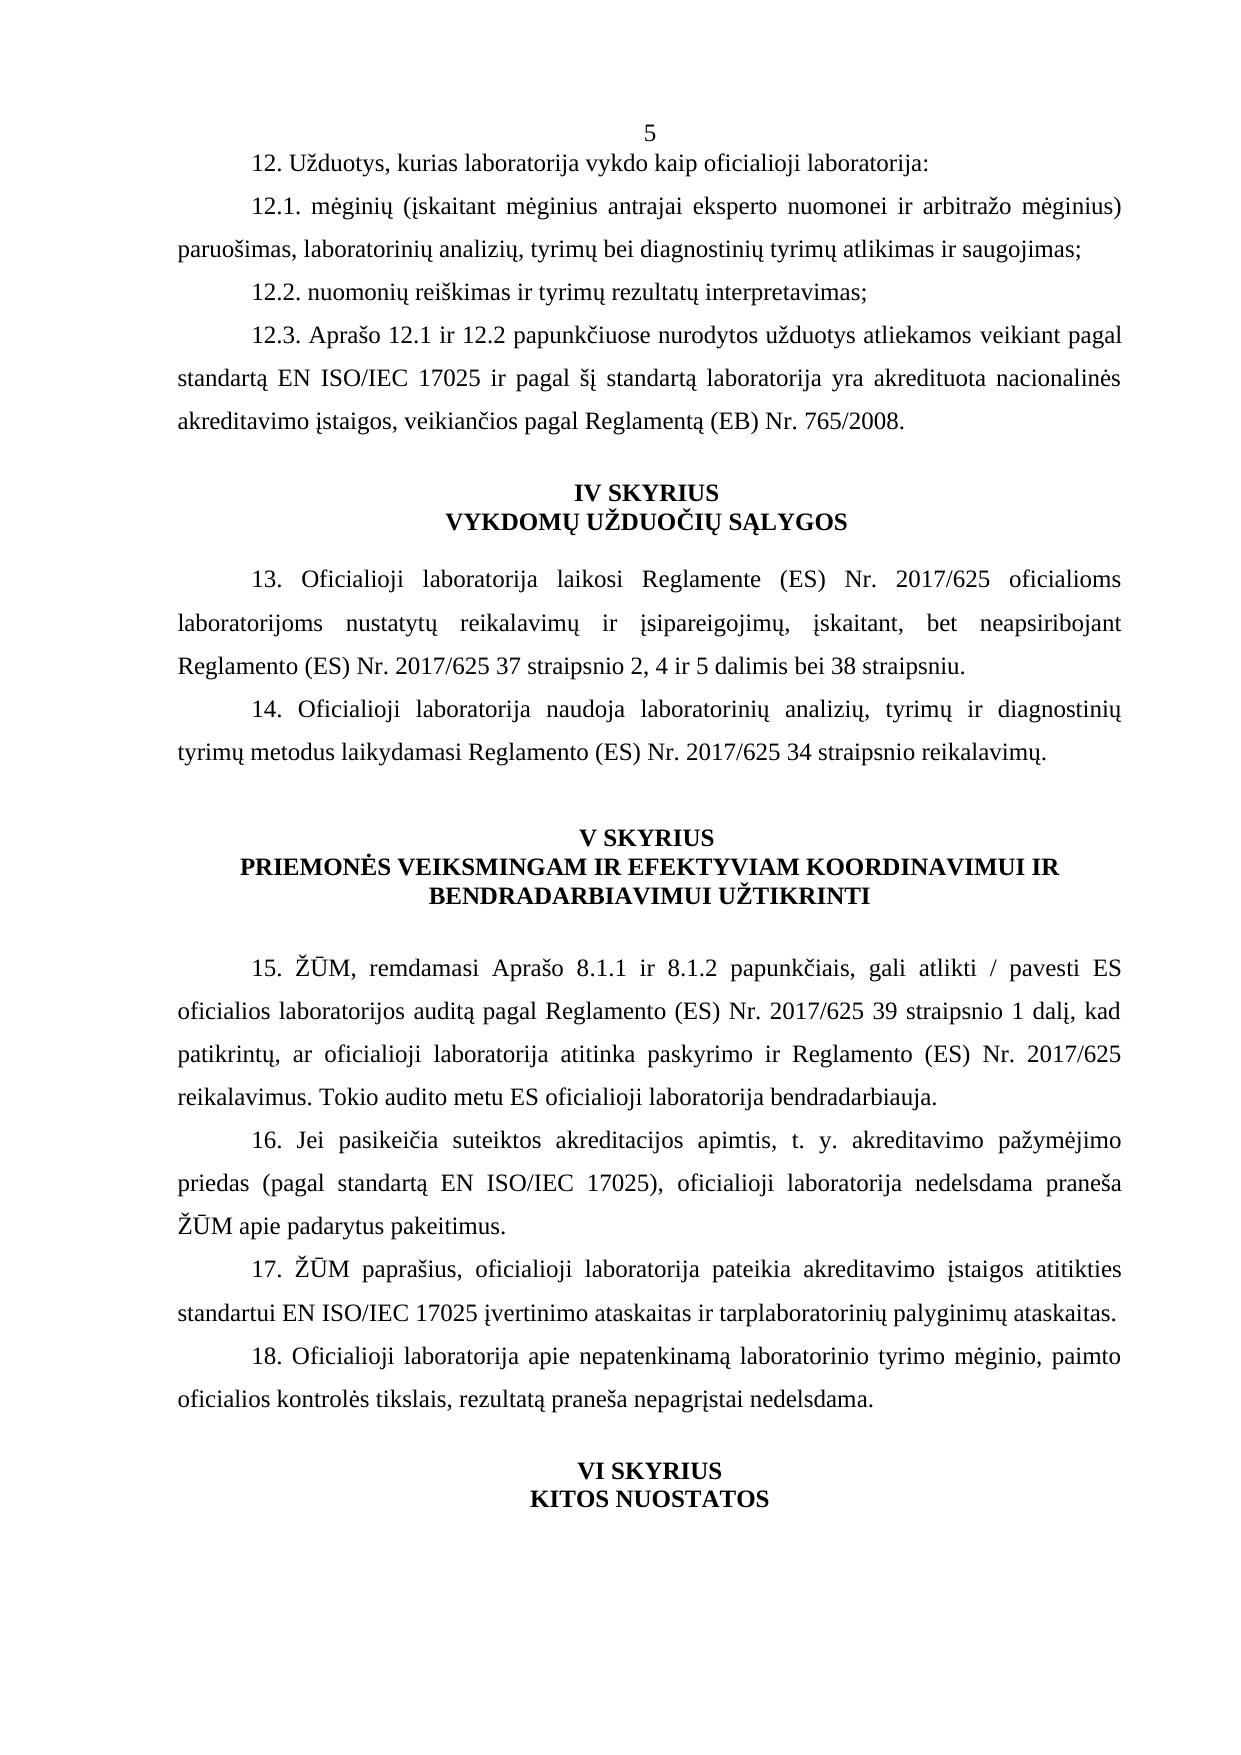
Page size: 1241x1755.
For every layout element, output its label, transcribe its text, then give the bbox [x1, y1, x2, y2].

text 12. Užduotys, kurias laboratorija vykdo kaip oficialioji laboratorija: [177, 148, 1122, 176]
text 12.3. Aprašo 12.1 ir 12.2 papunkčiuose nurodytos užduotys atliekamos veikiant pagal standartą EN ISO/IEC 17025 ir pagal šį standartą laboratorija yra akredituota nacionalinės akreditavimo įstaigos, veikiančios pagal Reglamentą (EB) Nr. 765/2008. [177, 320, 1122, 435]
text PRIEMONĖS VEIKSMINGAM IR EFEKTYVIAM KOORDINAVIMUI IR BENDRADARBIAVIMUI UŽTIKRINTI [177, 852, 1122, 909]
text 18. Oficialioji laboratorija apie nepatenkinamą laboratorinio tyrimo mėginio, paimto oficialios kontrolės tikslais, rezultatą praneša nepagrįstai nedelsdama. [177, 1341, 1122, 1413]
text 15. ŽŪM, remdamasi Aprašo 8.1.1 ir 8.1.2 papunkčiais, gali atlikti / pavesti ES oficialios laboratorijos auditą pagal Reglamento (ES) Nr. 2017/625 39 straipsnio 1 dalį, kad patikrintų, ar oficialioji laboratorija atitinka paskyrimo ir Reglamento (ES) Nr. 2017/625 reikalavimus. Tokio audito metu ES oficialioji laboratorija bendradarbiauja. [177, 953, 1122, 1111]
text 12.2. nuomonių reiškimas ir tyrimų rezultatų interpretavimas; [177, 277, 1122, 306]
text 13. Oficialioji laboratorija laikosi Reglamente (ES) Nr. 2017/625 oficialioms laboratorijoms nustatytų reikalavimų ir įsipareigojimų, įskaitant, bet neapsiribojant Reglamento (ES) Nr. 2017/625 37 straipsnio 2, 4 ir 5 dalimis bei 38 straipsniu. [177, 564, 1122, 679]
text 14. Oficialioji laboratorija naudoja laboratorinių analizių, tyrimų ir diagnostinių tyrimų metodus laikydamasi Reglamento (ES) Nr. 2017/625 34 straipsnio reikalavimų. [177, 694, 1122, 766]
text 16. Jei pasikeičia suteiktos akreditacijos apimtis, t. y. akreditavimo pažymėjimo priedas (pagal standartą EN ISO/IEC 17025), oficialioji laboratorija nedelsdama praneša ŽŪM apie padarytus pakeitimus. [177, 1125, 1122, 1240]
text V SKYRIUS [177, 823, 1122, 852]
text IV SKYRIUS [177, 478, 1122, 507]
text KITOS NUOSTATOS [177, 1484, 1122, 1513]
text VYKDOMŲ UŽDUOČIŲ SĄLYGOS [177, 507, 1122, 536]
text VI SKYRIUS [177, 1456, 1122, 1484]
text 12.1. mėginių (įskaitant mėginius antrajai eksperto nuomonei ir arbitražo mėginius) paruošimas, laboratorinių analizių, tyrimų bei diagnostinių tyrimų atlikimas ir saugojimas; [177, 191, 1122, 263]
text 17. ŽŪM paprašius, oficialioji laboratorija pateikia akreditavimo įstaigos atitikties standartui EN ISO/IEC 17025 įvertinimo ataskaitas ir tarplaboratorinių palyginimų ataskaitas. [177, 1254, 1122, 1326]
